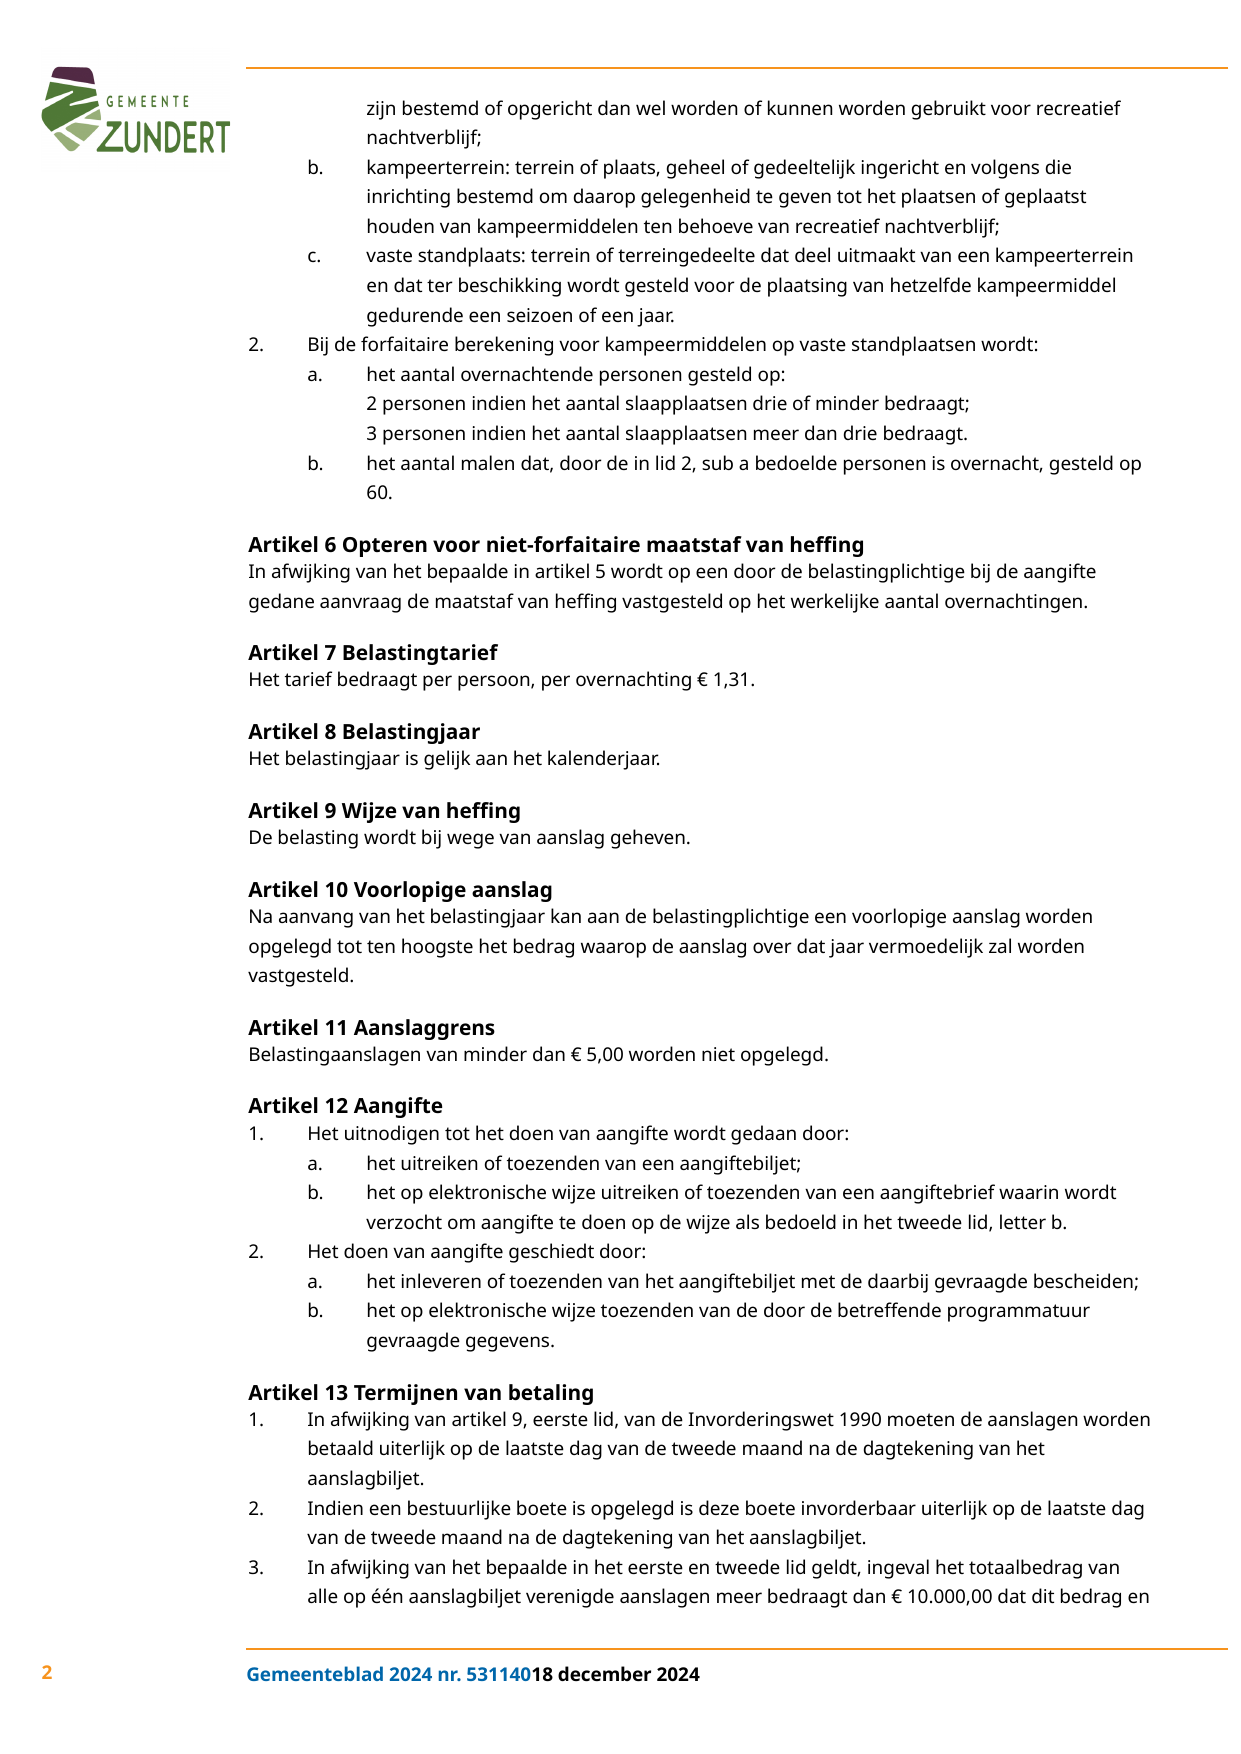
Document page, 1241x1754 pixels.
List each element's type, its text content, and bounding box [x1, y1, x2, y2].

list Bij de forfaitaire berekening voor kampeermiddelen op vaste standplaatsen wordt: [248, 331, 1152, 357]
list het aantal malen dat, door de in lid 2, sub a bedoelde personen is overnacht, gesteld op 60. [307, 450, 1152, 505]
text Artikel 12 Aangifte [248, 1092, 1152, 1120]
list het aantal overnachtende personen gesteld op: [307, 361, 1152, 387]
text De belasting wordt bij wege van aanslag geheven. [248, 824, 1152, 850]
list Het doen van aangifte geschiedt door: [248, 1238, 1152, 1264]
picture [41, 47, 231, 172]
list Indien een bestuurlijke boete is opgelegd is deze boete invorderbaar uiterlijk op de laatste dag van de tweede maand na de dagtekening van het aanslagbiljet. [248, 1495, 1152, 1550]
list 2 personen indien het aantal slaapplaatsen drie of minder bedraagt; [307, 391, 1152, 416]
list Het uitnodigen tot het doen van aangifte wordt gedaan door: [248, 1120, 1152, 1146]
text Artikel 6 Opteren voor niet-forfaitaire maatstaf van heffing [248, 530, 1152, 558]
text Belastingaanslagen van minder dan € 5,00 worden niet opgelegd. [248, 1041, 1152, 1067]
list vaste standplaats: terrein of terreingedeelte dat deel uitmaakt van een kampeerterrein en dat ter beschikking wordt gesteld voor de plaatsing van hetzelfde kampeermiddel gedurende een seizoen of een jaar. [307, 243, 1152, 328]
text Artikel 10 Voorlopige aanslag [248, 875, 1152, 903]
list het uitreiken of toezenden van een aangiftebiljet; [307, 1150, 1152, 1175]
list het op elektronische wijze toezenden van de door de betreffende programmatuur gevraagde gegevens. [307, 1298, 1152, 1353]
list het op elektronische wijze uitreiken of toezenden van een aangiftebrief waarin wordt verzocht om aangifte te doen op de wijze als bedoeld in het tweede lid, letter b. [307, 1179, 1152, 1234]
list zijn bestemd of opgericht dan wel worden of kunnen worden gebruikt voor recreatief nachtverblijf; [307, 95, 1152, 150]
text In afwijking van het bepaalde in artikel 5 wordt op een door de belastingplichtige bij de aangifte gedane aanvraag de maatstaf van heffing vastgesteld op het werkelijke aantal overnachtingen. [248, 558, 1152, 613]
list 3 personen indien het aantal slaapplaatsen meer dan drie bedraagt. [307, 420, 1152, 446]
list kampeerterrein: terrein of plaats, geheel of gedeeltelijk ingericht en volgens die inrichting bestemd om daarop gelegenheid te geven tot het plaatsen of geplaatst houden van kampeermiddelen ten behoeve van recreatief nachtverblijf; [307, 154, 1152, 239]
text Artikel 8 Belastingjaar [248, 717, 1152, 746]
list het inleveren of toezenden van het aangiftebiljet met de daarbij gevraagde bescheiden; [307, 1268, 1152, 1294]
text Het tarief bedraagt per persoon, per overnachting € 1,31. [248, 667, 1152, 692]
text Artikel 11 Aanslaggrens [248, 1013, 1152, 1041]
list In afwijking van artikel 9, eerste lid, van de Invorderingswet 1990 moeten de aanslagen worden betaald uiterlijk op de laatste dag van de tweede maand na de dagtekening van het aanslagbiljet. [248, 1406, 1152, 1491]
text Na aanvang van het belastingjaar kan aan de belastingplichtige een voorlopige aanslag worden opgelegd tot ten hoogste het bedrag waarop de aanslag over dat jaar vermoedelijk zal worden vastgesteld. [248, 903, 1152, 988]
text Artikel 9 Wijze van heffing [248, 796, 1152, 824]
text Artikel 7 Belastingtarief [248, 638, 1152, 667]
text Het belastingjaar is gelijk aan het kalenderjaar. [248, 746, 1152, 771]
text Artikel 13 Termijnen van betaling [248, 1378, 1152, 1406]
list In afwijking van het bepaalde in het eerste en tweede lid geldt, ingeval het totaalbedrag van alle op één aanslagbiljet verenigde aanslagen meer bedraagt dan € 10.000,00 dat dit bedrag en [248, 1554, 1152, 1609]
